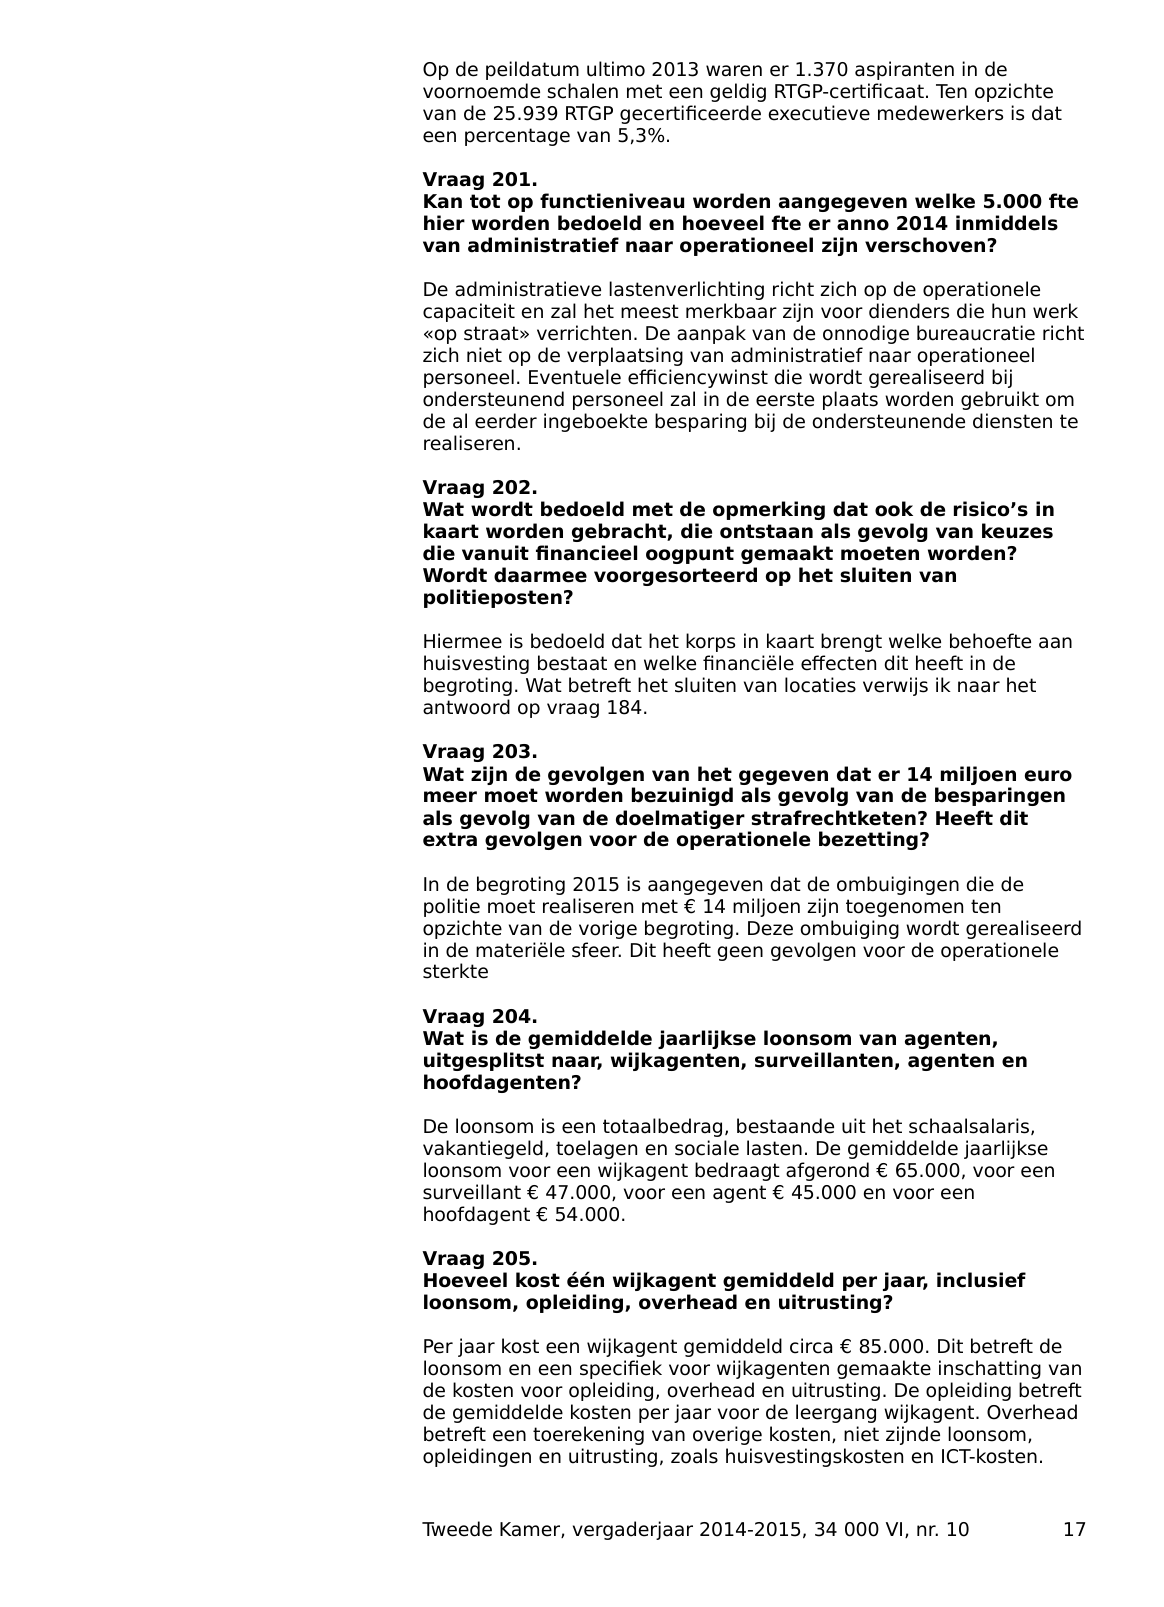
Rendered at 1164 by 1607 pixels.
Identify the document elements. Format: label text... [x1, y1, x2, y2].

text Vraag 205. [422, 1248, 1087, 1270]
text Kan tot op functieniveau worden aangegeven welke 5.000 fte hier worden bedoeld en hoeveel fte er anno 2014 inmiddels van administratief naar operationeel zijn verschoven? [422, 191, 1087, 257]
text Vraag 203. [422, 741, 1087, 763]
text Per jaar kost een wijkagent gemiddeld circa € 85.000. Dit betreft de loonsom en een specifiek voor wijkagenten gemaakte inschatting van de kosten voor opleiding, overhead en uitrusting. De opleiding betreft de gemiddelde kosten per jaar voor de leergang wijkagent. Overhead betreft een toerekening van overige kosten, niet zijnde loonsom, opleidingen en uitrusting, zoals huisvestingskosten en ICT-kosten. [422, 1336, 1087, 1468]
text Hiermee is bedoeld dat het korps in kaart brengt welke behoefte aan huisvesting bestaat en welke financiële effecten dit heeft in de begroting. Wat betreft het sluiten van locaties verwijs ik naar het antwoord op vraag 184. [422, 631, 1087, 719]
text De administratieve lastenverlichting richt zich op de operationele capaciteit en zal het meest merkbaar zijn voor dienders die hun werk «op straat» verrichten. De aanpak van de onnodige bureaucratie richt zich niet op de verplaatsing van administratief naar operationeel personeel. Eventuele efficiencywinst die wordt gerealiseerd bij ondersteunend personeel zal in de eerste plaats worden gebruikt om de al eerder ingeboekte besparing bij de ondersteunende diensten te realiseren. [422, 279, 1087, 455]
text De loonsom is een totaalbedrag, bestaande uit het schaalsalaris, vakantiegeld, toelagen en sociale lasten. De gemiddelde jaarlijkse loonsom voor een wijkagent bedraagt afgerond € 65.000, voor een surveillant € 47.000, voor een agent € 45.000 en voor een hoofdagent € 54.000. [422, 1116, 1087, 1226]
text Wat wordt bedoeld met de opmerking dat ook de risico’s in kaart worden gebracht, die ontstaan als gevolg van keuzes die vanuit financieel oogpunt gemaakt moeten worden? Wordt daarmee voorgesorteerd op het sluiten van politieposten? [422, 499, 1087, 609]
text Vraag 202. [422, 477, 1087, 499]
text Hoeveel kost één wijkagent gemiddeld per jaar, inclusief loonsom, opleiding, overhead en uitrusting? [422, 1270, 1087, 1314]
text Vraag 204. [422, 1006, 1087, 1028]
text Wat is de gemiddelde jaarlijkse loonsom van agenten, uitgesplitst naar, wijkagenten, surveillanten, agenten en hoofdagenten? [422, 1028, 1087, 1093]
text Vraag 201. [422, 169, 1087, 191]
text Op de peildatum ultimo 2013 waren er 1.370 aspiranten in de voornoemde schalen met een geldig RTGP-certificaat. Ten opzichte van de 25.939 RTGP gecertificeerde executieve medewerkers is dat een percentage van 5,3%. [422, 59, 1087, 147]
text Wat zijn de gevolgen van het gegeven dat er 14 miljoen euro meer moet worden bezuinigd als gevolg van de besparingen als gevolg van de doelmatiger strafrechtketen? Heeft dit extra gevolgen voor de operationele bezetting? [422, 763, 1087, 851]
text In de begroting 2015 is aangegeven dat de ombuigingen die de politie moet realiseren met € 14 miljoen zijn toegenomen ten opzichte van de vorige begroting. Deze ombuiging wordt gerealiseerd in de materiële sfeer. Dit heeft geen gevolgen voor de operationele sterkte [422, 873, 1087, 983]
